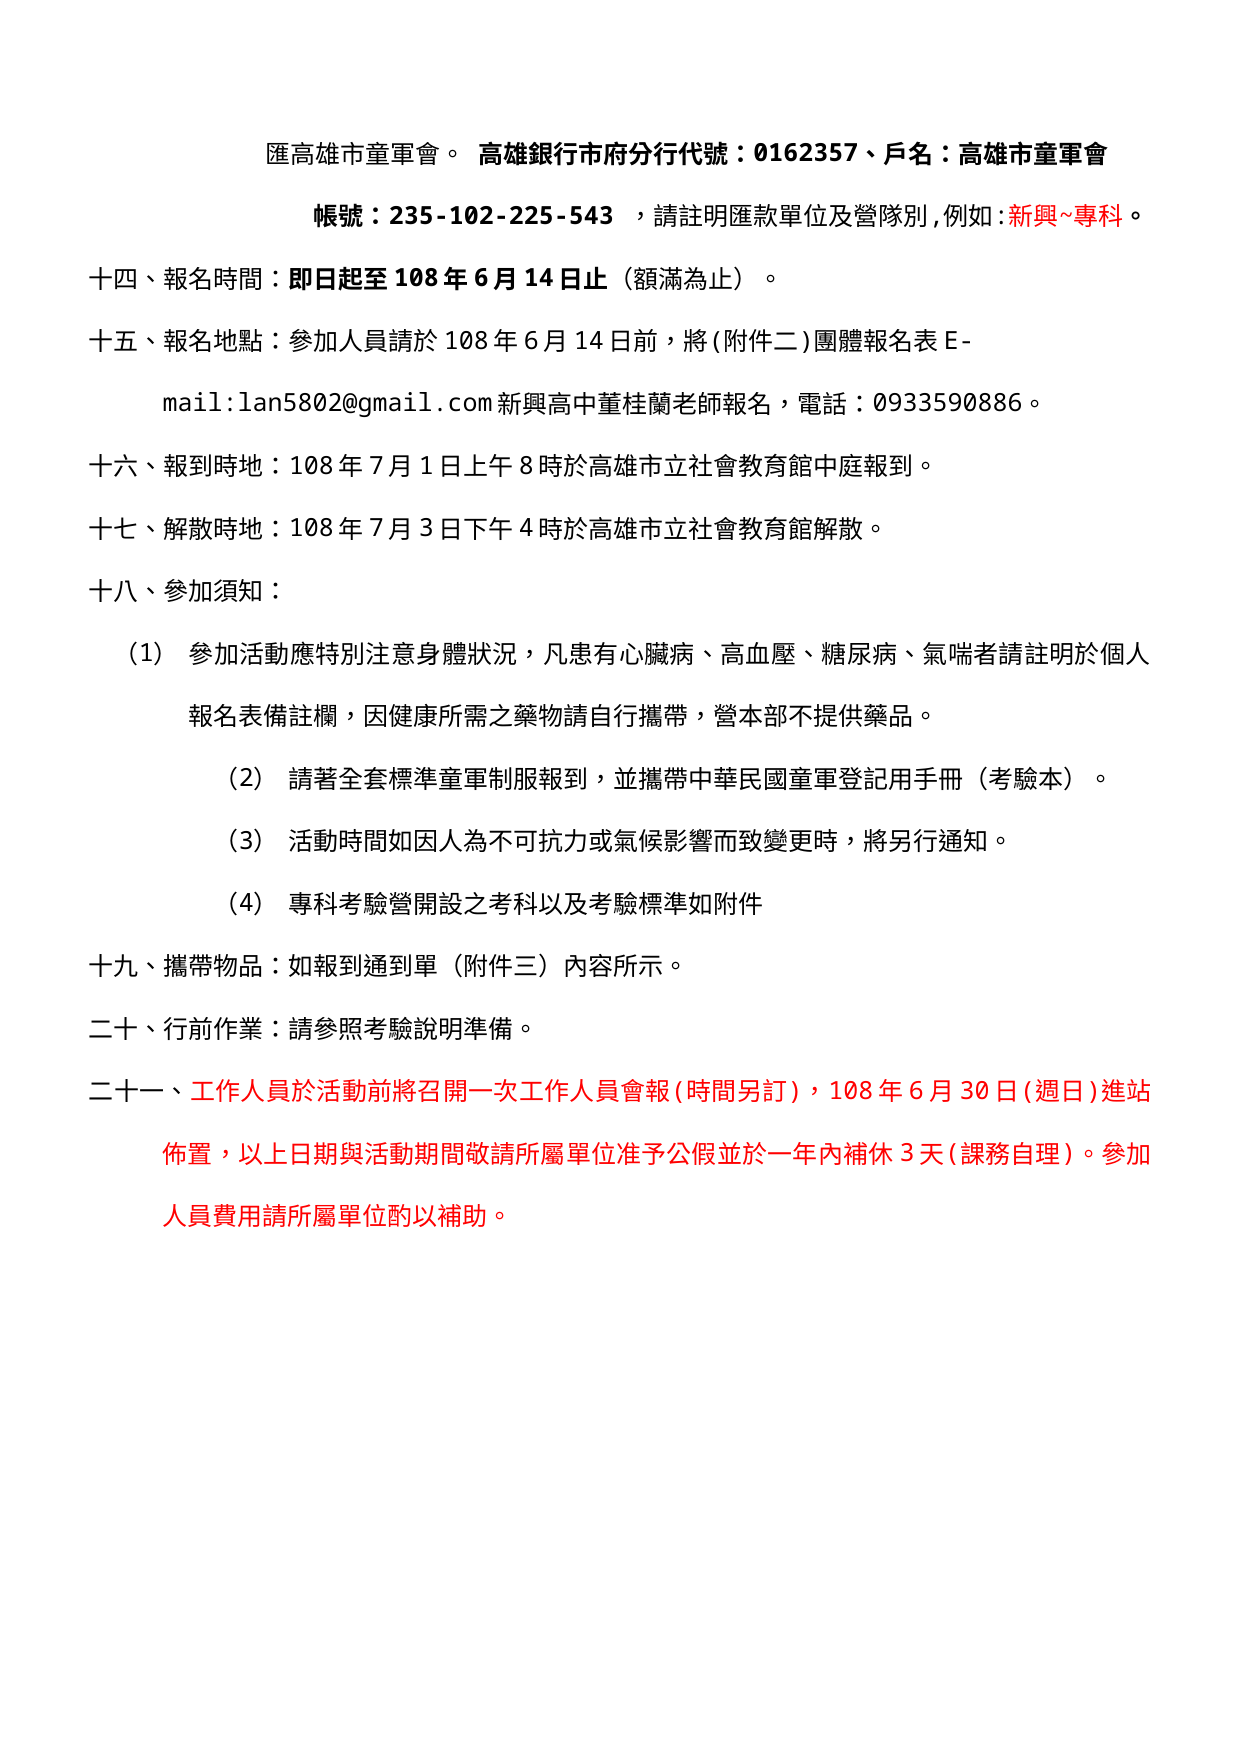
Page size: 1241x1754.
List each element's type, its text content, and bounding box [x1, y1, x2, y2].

text 十七、解散時地：108年7月3日下午4時於高雄市立社會教育館解散。 [89, 486, 1152, 548]
text 十九、攜帶物品：如報到通到單（附件三）內容所示。 [89, 923, 1152, 986]
text 帳號：235-102-225-543 ，請註明匯款單位及營隊別,例如:新興~專科。 [89, 173, 1152, 236]
text 二十一、工作人員於活動前將召開一次工作人員會報(時間另訂)，108年6月30日(週日)進站佈置，以上日期與活動期間敬請所屬單位准予公假並於一年內補休3天(課務自理)。參加人員費用請所屬單位酌以補助。 [89, 1048, 1152, 1236]
list 參加活動應特別注意身體狀況，凡患有心臟病、高血壓、糖尿病、氣喘者請註明於個人報名表備註欄，因健康所需之藥物請自行攜帶，營本部不提供藥品。 [114, 611, 1152, 736]
text 十八、參加須知： [89, 548, 1152, 611]
list 活動時間如因人為不可抗力或氣候影響而致變更時，將另行通知。 [214, 798, 1152, 861]
text 十六、報到時地：108年7月1日上午8時於高雄市立社會教育館中庭報到。 [89, 423, 1152, 486]
text 十四、報名時間：即日起至108年6月14日止（額滿為止）。 [89, 236, 1152, 298]
list 專科考驗營開設之考科以及考驗標準如附件 [214, 861, 1152, 923]
text 十五、報名地點：參加人員請於108年6月14日前，將(附件二)團體報名表E-mail:lan5802@gmail.com新興高中董桂蘭老師報名，電話：0933590886。 [89, 298, 1152, 423]
list 請著全套標準童軍制服報到，並攜帶中華民國童軍登記用手冊（考驗本）。 [214, 736, 1152, 798]
text 匯高雄市童軍會。 高雄銀行市府分行代號：0162357、戶名：高雄市童軍會 [89, 111, 1152, 173]
text 二十、行前作業：請參照考驗說明準備。 [89, 986, 1152, 1048]
